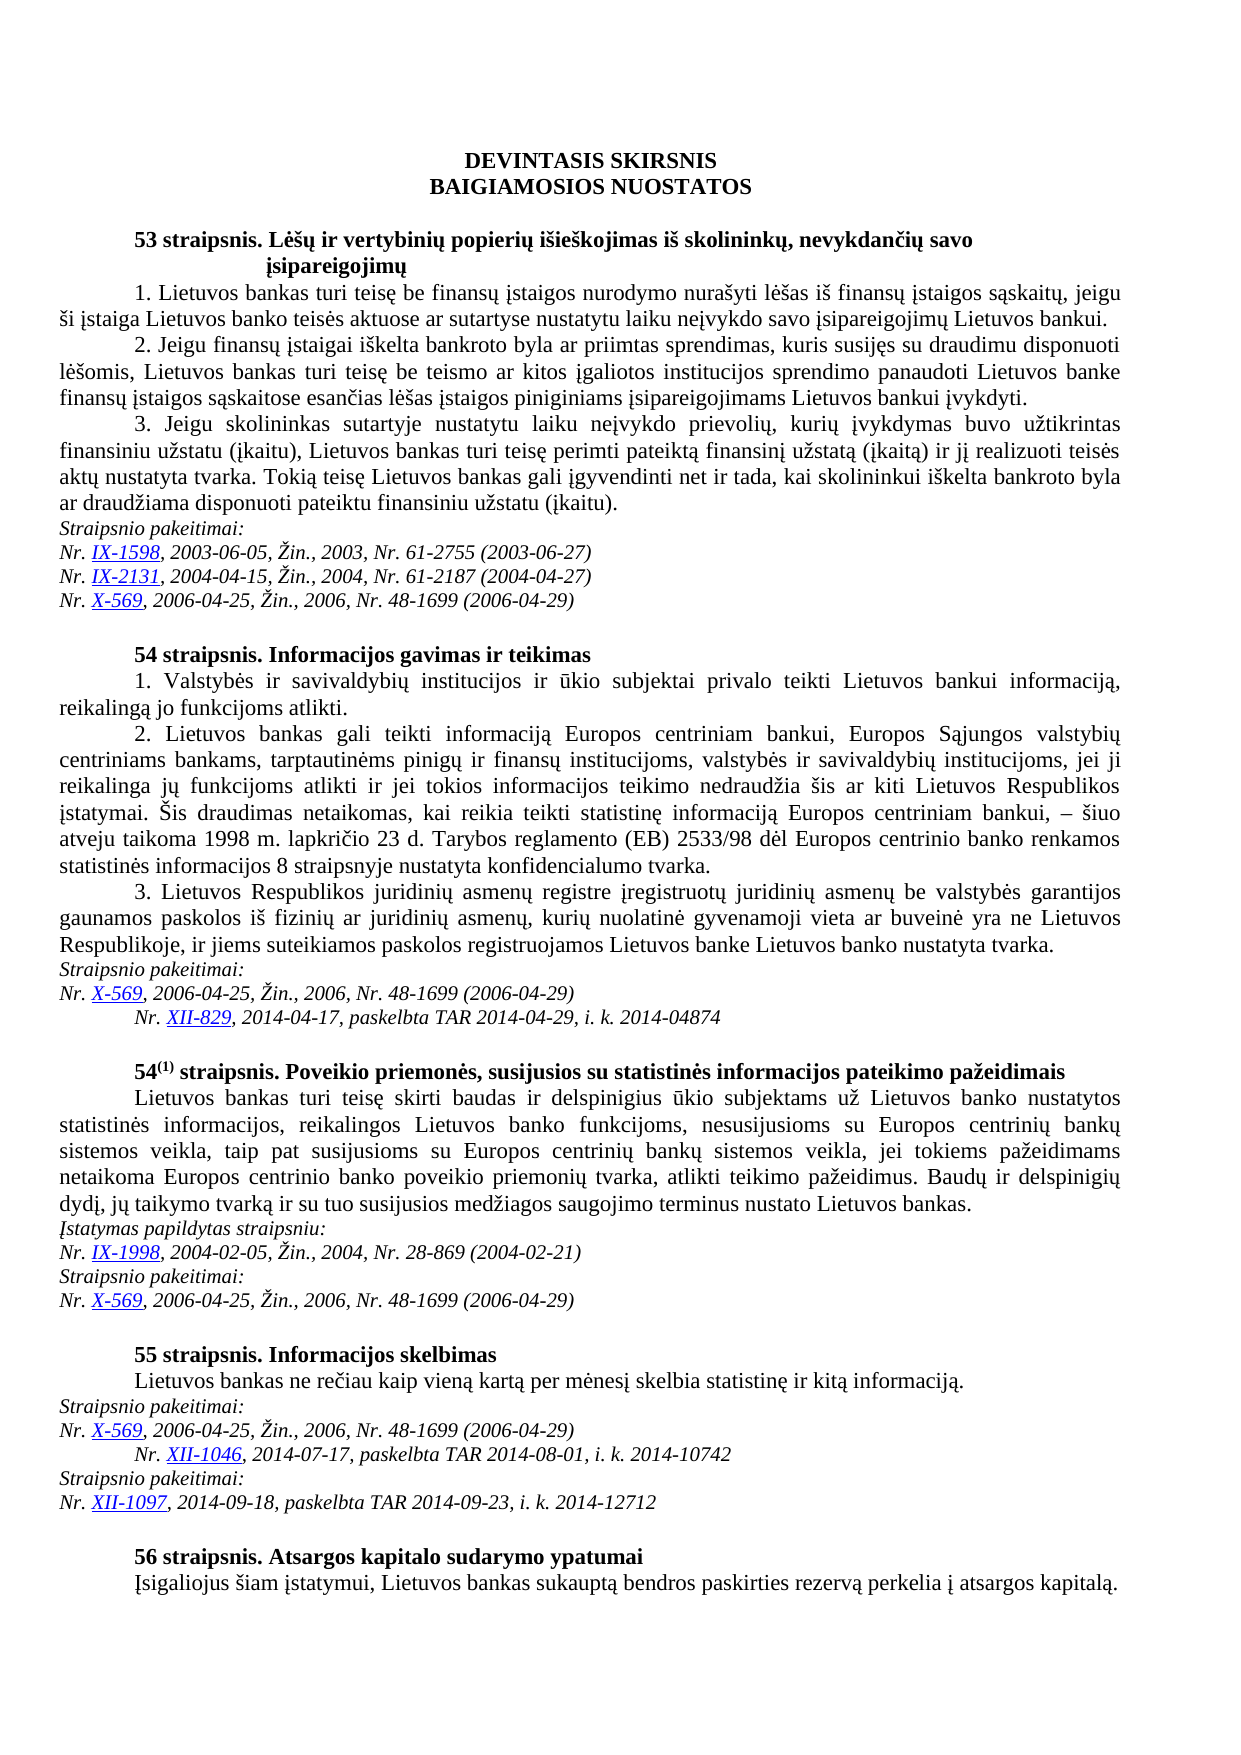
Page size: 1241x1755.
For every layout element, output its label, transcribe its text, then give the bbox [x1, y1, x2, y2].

text Nr. XII-1097, 2014-09-18, paskelbta TAR 2014-09-23, i. k. 2014-12712 [59, 1490, 1122, 1514]
text 3. Jeigu skolininkas sutartyje nustatytu laiku neįvykdo prievolių, kurių įvykdymas buvo užtikrintas finansiniu užstatu (įkaitu), Lietuvos bankas turi teisę perimti pateiktą finansinį užstatą (įkaitą) ir jį realizuoti teisės aktų nustatyta tvarka. Tokią teisę Lietuvos bankas gali įgyvendinti net ir tada, kai skolininkui iškelta bankroto byla ar draudžiama disponuoti pateiktu finansiniu užstatu (įkaitu). [59, 410, 1122, 516]
text Straipsnio pakeitimai: [59, 957, 1122, 981]
text 2. Lietuvos bankas gali teikti informaciją Europos centriniam bankui, Europos Sąjungos valstybių centriniams bankams, tarptautinėms pinigų ir finansų institucijoms, valstybės ir savivaldybių institucijoms, jei ji reikalinga jų funkcijoms atlikti ir jei tokios informacijos teikimo nedraudžia šis ar kiti Lietuvos Respublikos įstatymai. Šis draudimas netaikomas, kai reikia teikti statistinę informaciją Europos centriniam bankui, – šiuo atveju taikoma 1998 m. lapkričio 23 d. Tarybos reglamento (EB) 2533/98 dėl Europos centrinio banko renkamos statistinės informacijos 8 straipsnyje nustatyta konfidencialumo tvarka. [59, 720, 1122, 878]
text Straipsnio pakeitimai: [59, 516, 1122, 540]
text 3. Lietuvos Respublikos juridinių asmenų registre įregistruotų juridinių asmenų be valstybės garantijos gaunamos paskolos iš fizinių ar juridinių asmenų, kurių nuolatinė gyvenamoji vieta ar buveinė yra ne Lietuvos Respublikoje, ir jiems suteikiamos paskolos registruojamos Lietuvos banke Lietuvos banko nustatyta tvarka. [59, 878, 1122, 957]
text Nr. IX-1998, 2004-02-05, Žin., 2004, Nr. 28-869 (2004-02-21) [59, 1240, 1122, 1264]
text 55 straipsnis. Informacijos skelbimas [59, 1341, 1122, 1367]
text Nr. X-569, 2006-04-25, Žin., 2006, Nr. 48-1699 (2006-04-29) [59, 1288, 1122, 1312]
text Nr. IX-2131, 2004-04-15, Žin., 2004, Nr. 61-2187 (2004-04-27) [59, 564, 1122, 588]
text 1. Valstybės ir savivaldybių institucijos ir ūkio subjektai privalo teikti Lietuvos bankui informaciją, reikalingą jo funkcijoms atlikti. [59, 667, 1122, 720]
text Nr. X-569, 2006-04-25, Žin., 2006, Nr. 48-1699 (2006-04-29) [59, 1418, 1122, 1442]
text įsipareigojimų [266, 252, 1122, 279]
text Straipsnio pakeitimai: [59, 1466, 1122, 1490]
text 54(1) straipsnis. Poveikio priemonės, susijusios su statistinės informacijos pateikimo pažeidimais [134, 1058, 1122, 1084]
text Nr. X-569, 2006-04-25, Žin., 2006, Nr. 48-1699 (2006-04-29) [59, 981, 1122, 1005]
text 54 straipsnis. Informacijos gavimas ir teikimas [59, 641, 1122, 667]
text Nr. X-569, 2006-04-25, Žin., 2006, Nr. 48-1699 (2006-04-29) [59, 588, 1122, 612]
text BAIGIAMOSIOS NUOSTATOS [59, 173, 1122, 199]
text Nr. IX-1598, 2003-06-05, Žin., 2003, Nr. 61-2755 (2003-06-27) [59, 540, 1122, 564]
text Straipsnio pakeitimai: [59, 1264, 1122, 1288]
text Lietuvos bankas ne rečiau kaip vieną kartą per mėnesį skelbia statistinę ir kitą informaciją. [59, 1367, 1122, 1394]
text Įstatymas papildytas straipsniu: [59, 1216, 1122, 1240]
text 53 straipsnis. Lėšų ir vertybinių popierių išieškojimas iš skolininkų, nevykdančių savo [134, 226, 1122, 252]
text Įsigaliojus šiam įstatymui, Lietuvos bankas sukauptą bendros paskirties rezervą perkelia į atsargos kapitalą. [59, 1569, 1122, 1596]
text Nr. XII-829, 2014-04-17, paskelbta TAR 2014-04-29, i. k. 2014-04874 [59, 1005, 1122, 1029]
text 56 straipsnis. Atsargos kapitalo sudarymo ypatumai [59, 1543, 1122, 1569]
text 1. Lietuvos bankas turi teisę be finansų įstaigos nurodymo nurašyti lėšas iš finansų įstaigos sąskaitų, jeigu ši įstaiga Lietuvos banko teisės aktuose ar sutartyse nustatytu laiku neįvykdo savo įsipareigojimų Lietuvos bankui. [59, 279, 1122, 331]
text Lietuvos bankas turi teisę skirti baudas ir delspinigius ūkio subjektams už Lietuvos banko nustatytos statistinės informacijos, reikalingos Lietuvos banko funkcijoms, nesusijusioms su Europos centrinių bankų sistemos veikla, taip pat susijusioms su Europos centrinių bankų sistemos veikla, jei tokiems pažeidimams netaikoma Europos centrinio banko poveikio priemonių tvarka, atlikti teikimo pažeidimus. Baudų ir delspinigių dydį, jų taikymo tvarką ir su tuo susijusios medžiagos saugojimo terminus nustato Lietuvos bankas. [59, 1084, 1122, 1216]
text DEVINTASIS SKIRSNIS [59, 147, 1122, 173]
text 2. Jeigu finansų įstaigai iškelta bankroto byla ar priimtas sprendimas, kuris susijęs su draudimu disponuoti lėšomis, Lietuvos bankas turi teisę be teismo ar kitos įgaliotos institucijos sprendimo panaudoti Lietuvos banke finansų įstaigos sąskaitose esančias lėšas įstaigos piniginiams įsipareigojimams Lietuvos bankui įvykdyti. [59, 331, 1122, 410]
text Straipsnio pakeitimai: [59, 1394, 1122, 1418]
text Nr. XII-1046, 2014-07-17, paskelbta TAR 2014-08-01, i. k. 2014-10742 [59, 1442, 1122, 1466]
